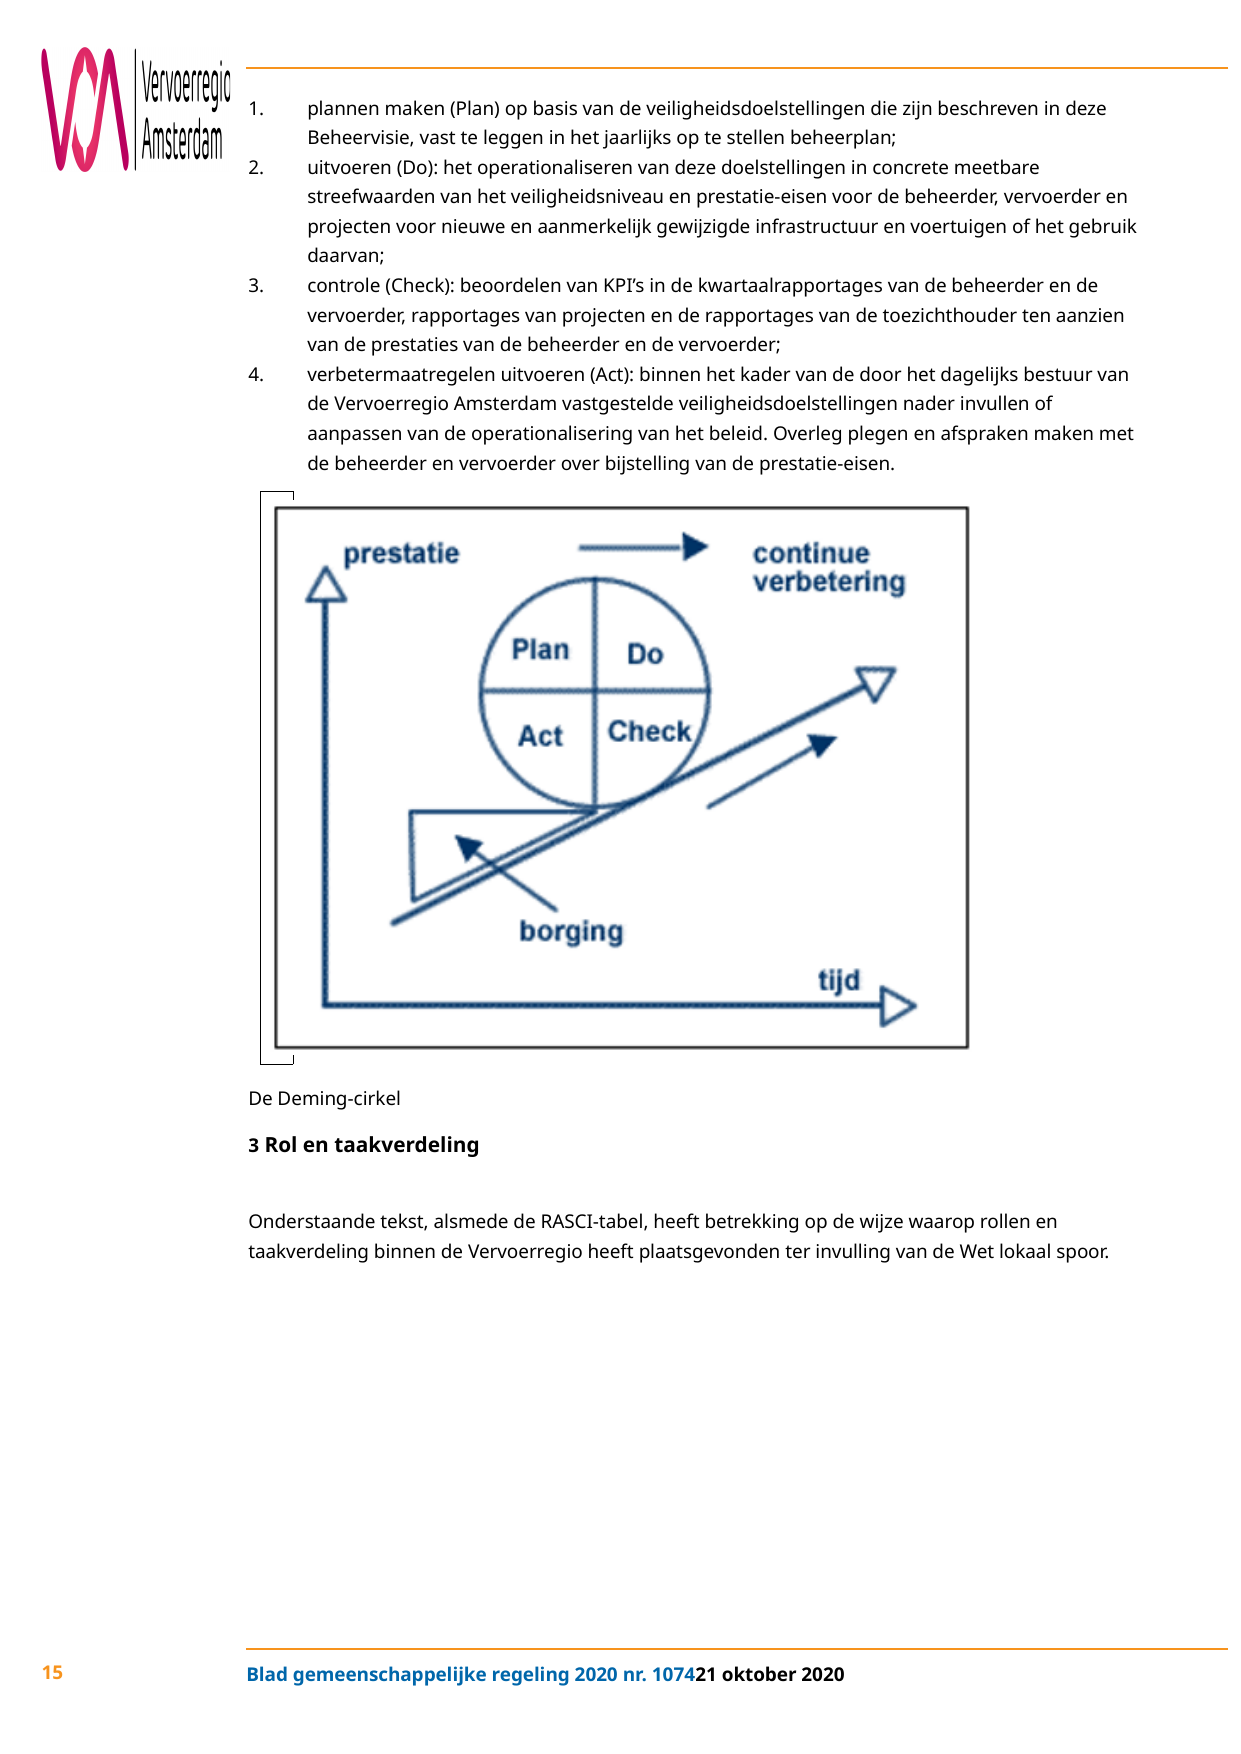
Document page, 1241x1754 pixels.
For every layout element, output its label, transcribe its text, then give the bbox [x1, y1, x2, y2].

text 3 Rol en taakverdeling [248, 1131, 1152, 1159]
text Onderstaande tekst, alsmede de RASCI-tabel, heeft betrekking op de wijze waarop rollen en taakverdeling binnen de Vervoerregio heeft plaatsgevonden ter invulling van de Wet lokaal spoor. [248, 1208, 1152, 1264]
picture [268, 500, 978, 1055]
text De Deming-cirkel [248, 1085, 1152, 1111]
list uitvoeren (Do): het operationaliseren van deze doelstellingen in concrete meetbare streefwaarden van het veiligheidsniveau en prestatie-eisen voor de beheerder, vervoerder en projecten voor nieuwe en aanmerkelijk gewijzigde infrastructuur en voertuigen of het gebruik daarvan; [248, 154, 1152, 268]
list plannen maken (Plan) op basis van de veiligheidsdoelstellingen die zijn beschreven in deze Beheervisie, vast te leggen in het jaarlijks op te stellen beheerplan; [248, 95, 1152, 150]
list verbetermaatregelen uitvoeren (Act): binnen het kader van de door het dagelijks bestuur van de Vervoerregio Amsterdam vastgestelde veiligheidsdoelstellingen nader invullen of aanpassen van de operationalisering van het beleid. Overleg plegen en afspraken maken met de beheerder en vervoerder over bijstelling van de prestatie-eisen. [248, 361, 1152, 476]
picture [41, 47, 231, 172]
list controle (Check): beoordelen van KPI’s in de kwartaalrapportages van de beheerder en de vervoerder, rapportages van projecten en de rapportages van de toezichthouder ten aanzien van de prestaties van de beheerder en de vervoerder; [248, 272, 1152, 357]
